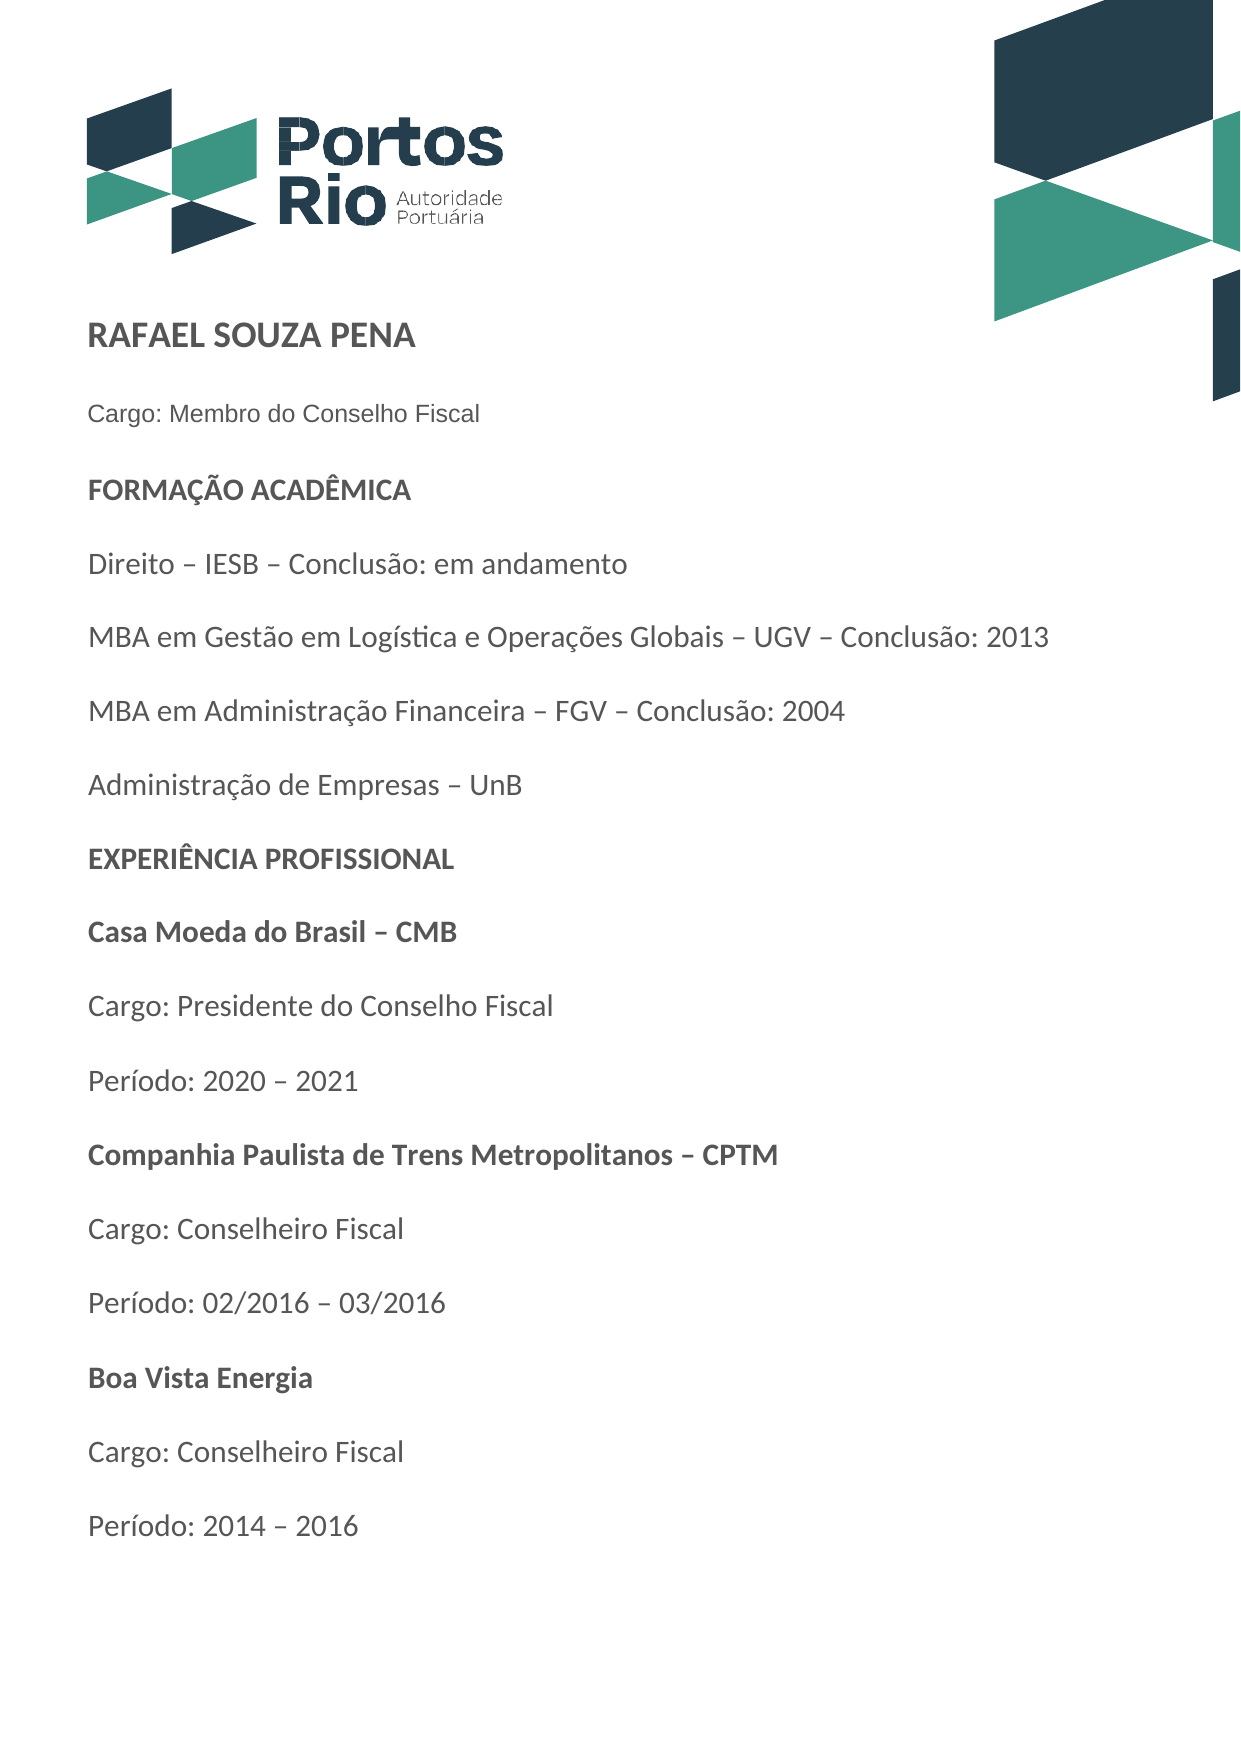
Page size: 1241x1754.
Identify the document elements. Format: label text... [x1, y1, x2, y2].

text Período: 02/2016 – 03/2016 [88, 1283, 1147, 1322]
text EXPERIÊNCIA PROFISSIONAL [88, 839, 1147, 877]
text FORMAÇÃO ACADÊMICA [88, 470, 1147, 508]
text Cargo: Conselheiro Fiscal [88, 1432, 1147, 1470]
text Cargo: Presidente do Conselho Fiscal [88, 986, 1147, 1024]
text MBA em Administração Financeira – FGV – Conclusão: 2004 [88, 691, 1147, 729]
text Cargo: Membro do Conselho Fiscal [87, 399, 1147, 428]
text Administração de Empresas – UnB [88, 765, 1147, 803]
text MBA em Gestão em Logística e Operações Globais – UGV – Conclusão: 2013 [88, 617, 1147, 656]
text Direito – IESB – Conclusão: em andamento [88, 544, 1147, 582]
text Período: 2020 – 2021 [88, 1061, 1147, 1099]
text RAFAEL SOUZA PENA [87, 311, 1147, 357]
text Boa Vista Energia [88, 1358, 1147, 1396]
text Companhia Paulista de Trens Metropolitanos – CPTM [88, 1135, 1147, 1173]
text Cargo: Conselheiro Fiscal [88, 1209, 1147, 1247]
text Casa Moeda do Brasil – CMB [88, 912, 1147, 950]
text Período: 2014 – 2016 [88, 1506, 1147, 1544]
